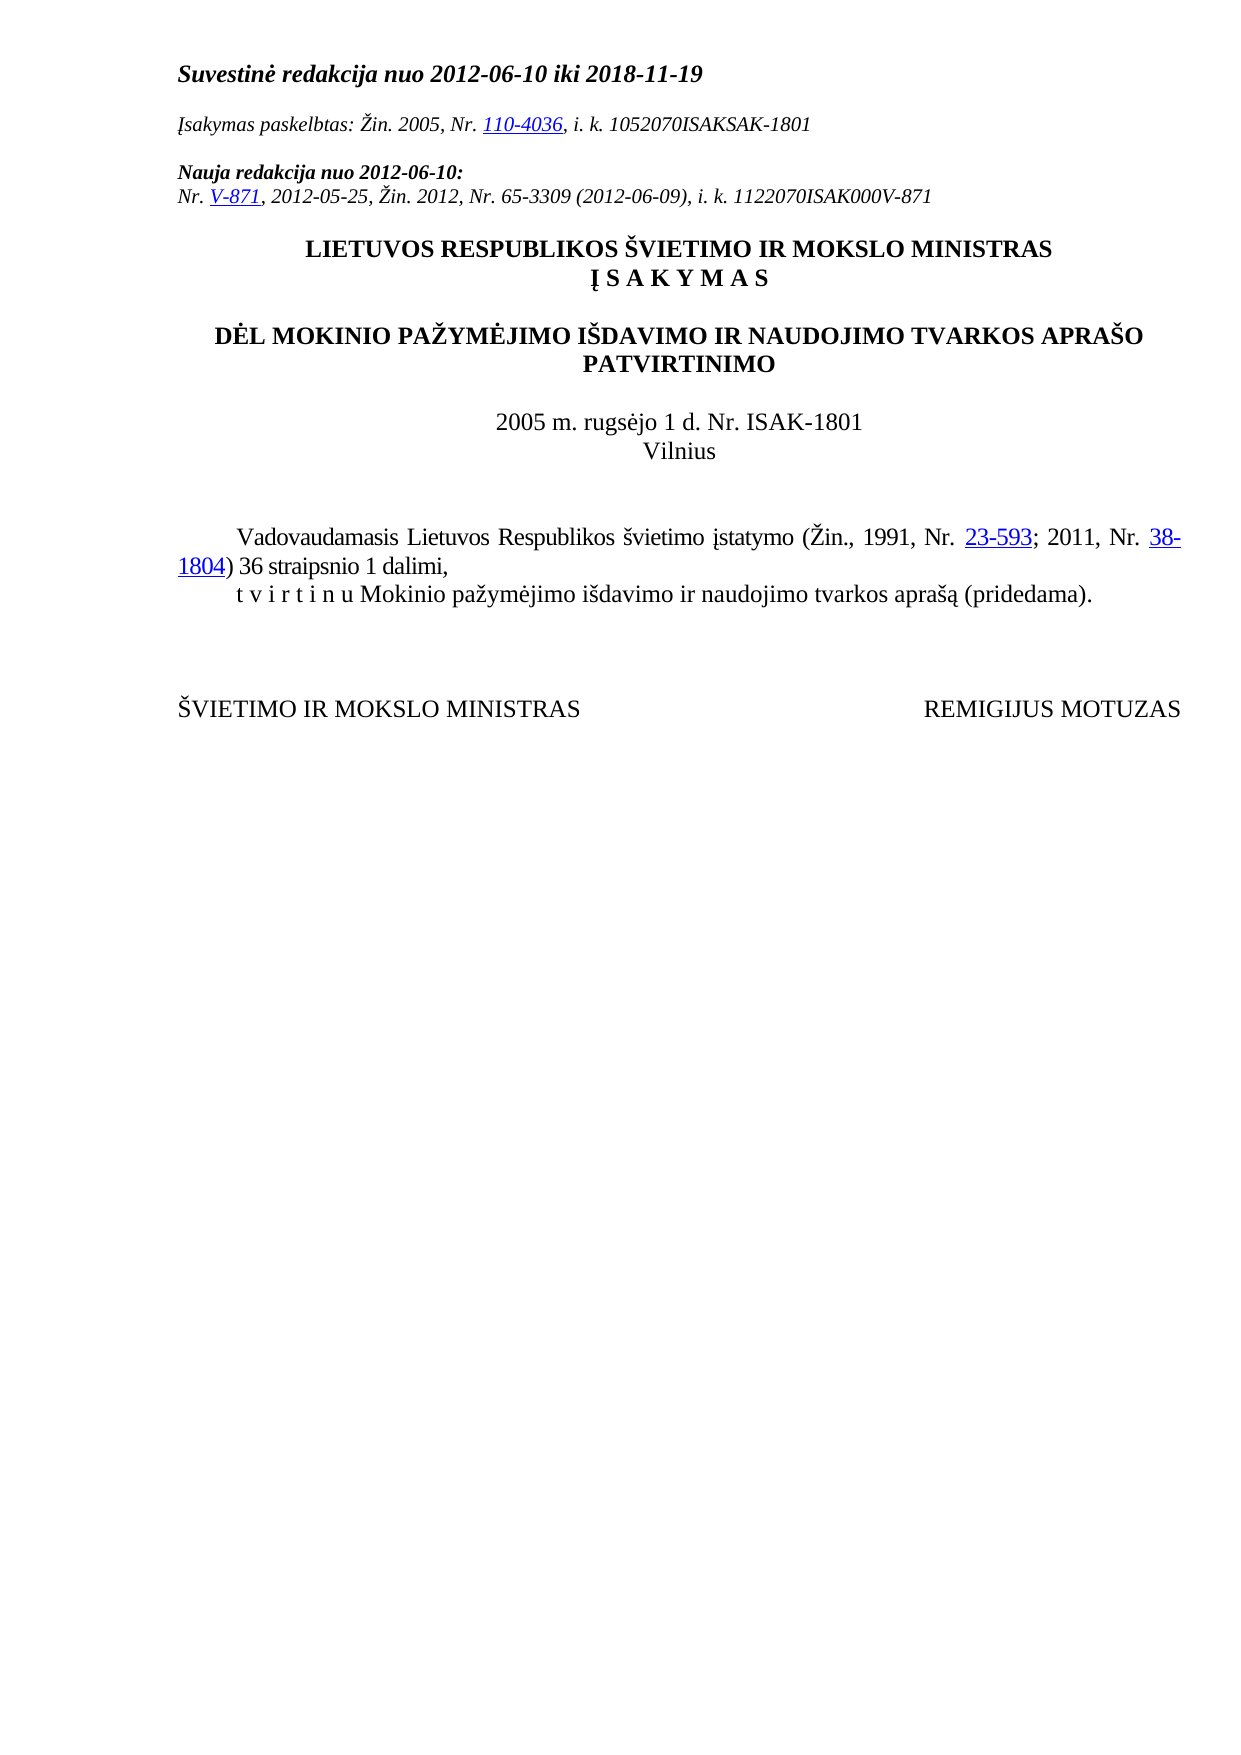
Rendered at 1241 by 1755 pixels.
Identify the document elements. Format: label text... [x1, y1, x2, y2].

text Nr. V-871, 2012-05-25, Žin. 2012, Nr. 65-3309 (2012-06-09), i. k. 1122070ISAK000V-871 [177, 184, 1181, 208]
text Įsakymas paskelbtas: Žin. 2005, Nr. 110-4036, i. k. 1052070ISAKSAK-1801 [177, 112, 1181, 136]
text DĖL MOKINIO PAŽYMĖJIMO IŠDAVIMO IR NAUDOJIMO TVARKOS APRAŠO PATVIRTINIMO [177, 321, 1181, 378]
text Vadovaudamasis Lietuvos Respublikos švietimo įstatymo (Žin., 1991, Nr. 23-593; 2011, Nr. 38-1804) 36 straipsnio 1 dalimi, [177, 522, 1181, 579]
text t v i r t i n u Mokinio pažymėjimo išdavimo ir naudojimo tvarkos aprašą (pridedama). [177, 579, 1181, 608]
text Suvestinė redakcija nuo 2012-06-10 iki 2018-11-19 [177, 59, 1181, 88]
text Vilnius [177, 436, 1181, 464]
text LIETUVOS RESPUBLIKOS ŠVIETIMO IR MOKSLO MINISTRAS [177, 234, 1181, 263]
text ĮSAKYMAS [177, 263, 1181, 292]
text Nauja redakcija nuo 2012-06-10: [177, 160, 1181, 184]
text 2005 m. rugsėjo 1 d. Nr. ISAK-1801 [177, 407, 1181, 436]
text ŠVIETIMO IR MOKSLO MINISTRAS REMIGIJUS MOTUZAS [177, 694, 1181, 723]
